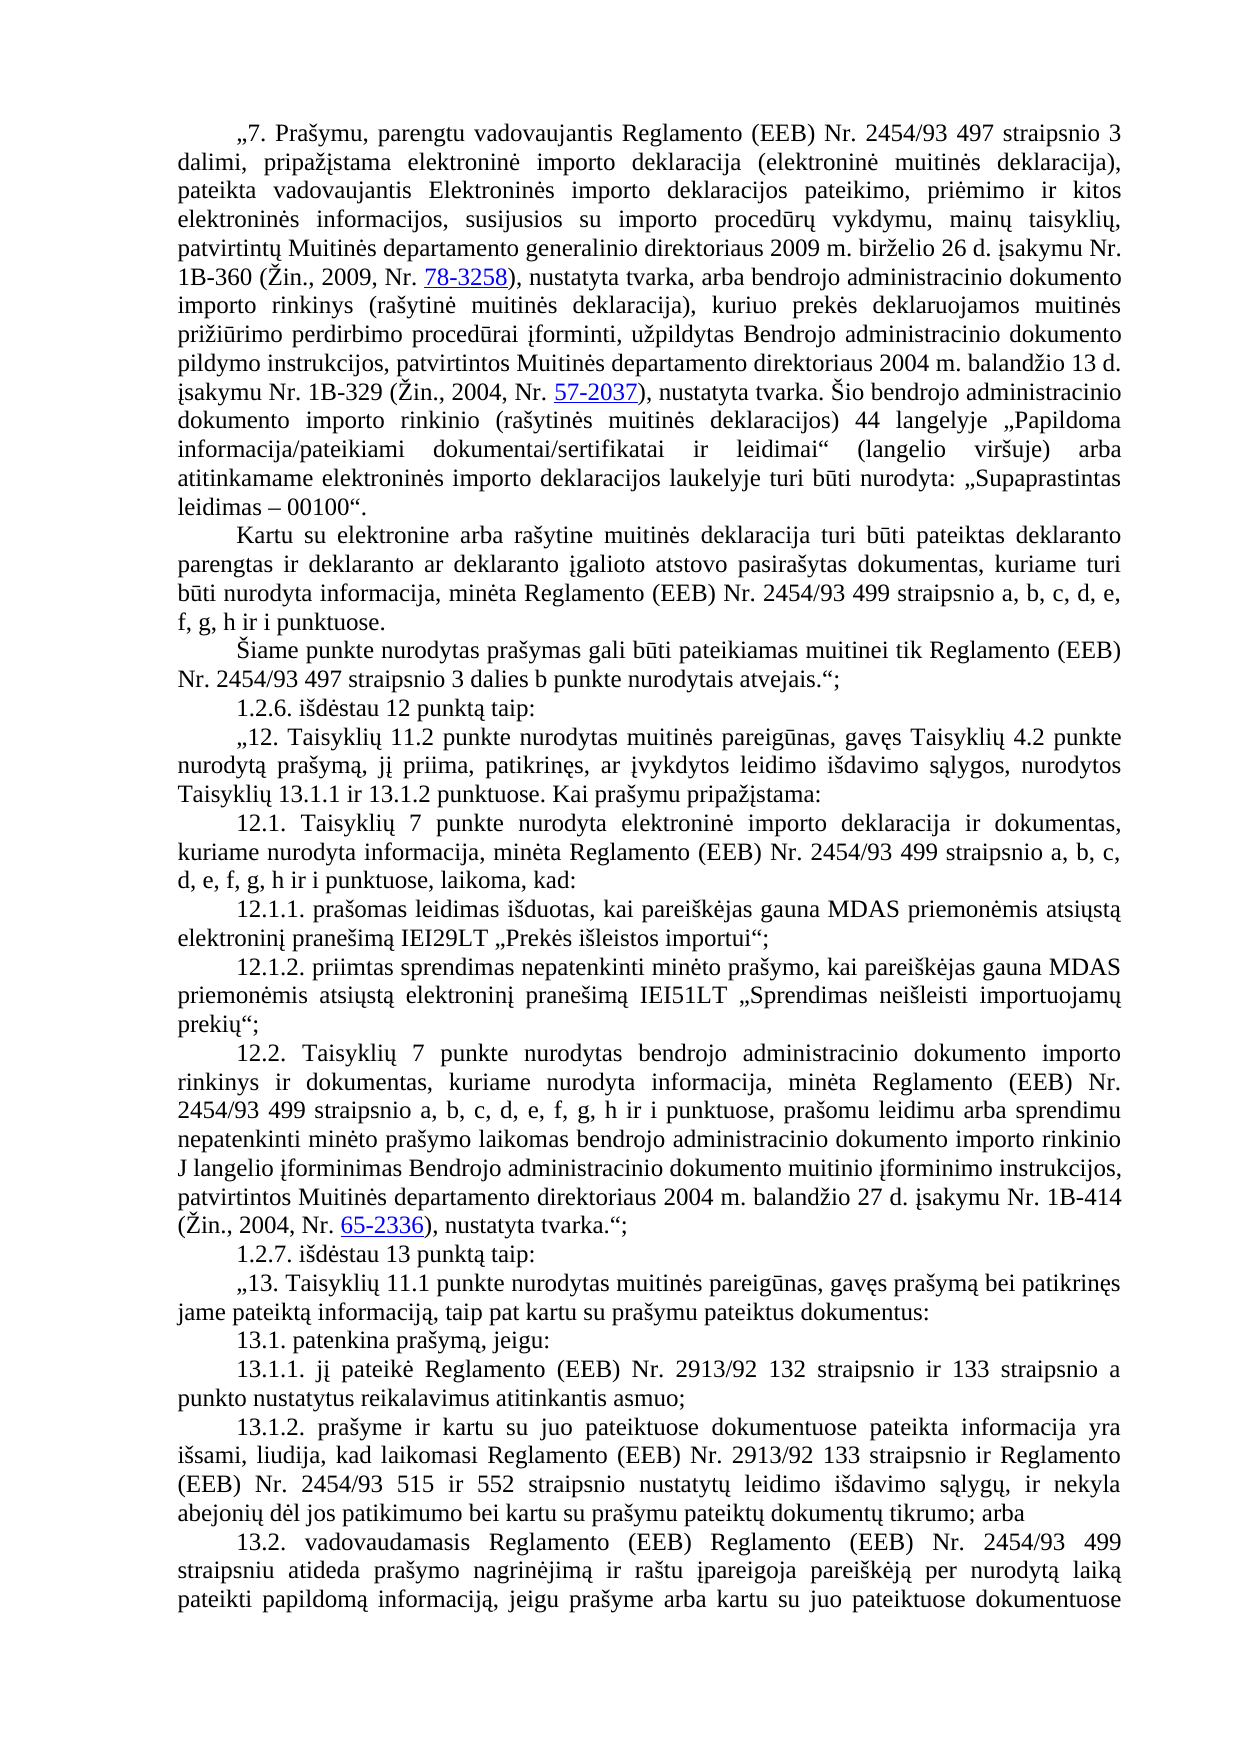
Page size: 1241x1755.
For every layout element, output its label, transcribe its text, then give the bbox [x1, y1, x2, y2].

text „13. Taisyklių 11.1 punkte nurodytas muitinės pareigūnas, gavęs prašymą bei patikrinęs jame pateiktą informaciją, taip pat kartu su prašymu pateiktus dokumentus: [177, 1268, 1122, 1326]
text 12.1.2. priimtas sprendimas nepatenkinti minėto prašymo, kai pareiškėjas gauna MDAS priemonėmis atsiųstą elektroninį pranešimą IEI51LT „Sprendimas neišleisti importuojamų prekių“; [177, 952, 1122, 1038]
text „7. Prašymu, parengtu vadovaujantis Reglamento (EEB) Nr. 2454/93 497 straipsnio 3 dalimi, pripažįstama elektroninė importo deklaracija (elektroninė muitinės deklaracija), pateikta vadovaujantis Elektroninės importo deklaracijos pateikimo, priėmimo ir kitos elektroninės informacijos, susijusios su importo procedūrų vykdymu, mainų taisyklių, patvirtintų Muitinės departamento generalinio direktoriaus 2009 m. birželio 26 d. įsakymu Nr. 1B-360 (Žin., 2009, Nr. 78-3258), nustatyta tvarka, arba bendrojo administracinio dokumento importo rinkinys (rašytinė muitinės deklaracija), kuriuo prekės deklaruojamos muitinės prižiūrimo perdirbimo procedūrai įforminti, užpildytas Bendrojo administracinio dokumento pildymo instrukcijos, patvirtintos Muitinės departamento direktoriaus 2004 m. balandžio 13 d. įsakymu Nr. 1B-329 (Žin., 2004, Nr. 57-2037), nustatyta tvarka. Šio bendrojo administracinio dokumento importo rinkinio (rašytinės muitinės deklaracijos) 44 langelyje „Papildoma informacija/pateikiami dokumentai/sertifikatai ir leidimai“ (langelio viršuje) arba atitinkamame elektroninės importo deklaracijos laukelyje turi būti nurodyta: „Supaprastintas leidimas – 00100“. [177, 118, 1122, 521]
text 12.1.1. prašomas leidimas išduotas, kai pareiškėjas gauna MDAS priemonėmis atsiųstą elektroninį pranešimą IEI29LT „Prekės išleistos importui“; [177, 894, 1122, 952]
text 13.2. vadovaudamasis Reglamento (EEB) Reglamento (EEB) Nr. 2454/93 499 straipsniu atideda prašymo nagrinėjimą ir raštu įpareigoja pareiškėją per nurodytą laiką pateikti papildomą informaciją, jeigu prašyme arba kartu su juo pateiktuose dokumentuose [177, 1527, 1122, 1613]
text 1.2.6. išdėstau 12 punktą taip: [177, 693, 1122, 722]
text 12.1. Taisyklių 7 punkte nurodyta elektroninė importo deklaracija ir dokumentas, kuriame nurodyta informacija, minėta Reglamento (EEB) Nr. 2454/93 499 straipsnio a, b, c, d, e, f, g, h ir i punktuose, laikoma, kad: [177, 808, 1122, 894]
text 13.1.2. prašyme ir kartu su juo pateiktuose dokumentuose pateikta informacija yra išsami, liudija, kad laikomasi Reglamento (EEB) Nr. 2913/92 133 straipsnio ir Reglamento (EEB) Nr. 2454/93 515 ir 552 straipsnio nustatytų leidimo išdavimo sąlygų, ir nekyla abejonių dėl jos patikimumo bei kartu su prašymu pateiktų dokumentų tikrumo; arba [177, 1412, 1122, 1527]
text Kartu su elektronine arba rašytine muitinės deklaracija turi būti pateiktas deklaranto parengtas ir deklaranto ar deklaranto įgalioto atstovo pasirašytas dokumentas, kuriame turi būti nurodyta informacija, minėta Reglamento (EEB) Nr. 2454/93 499 straipsnio a, b, c, d, e, f, g, h ir i punktuose. [177, 521, 1122, 636]
text 12.2. Taisyklių 7 punkte nurodytas bendrojo administracinio dokumento importo rinkinys ir dokumentas, kuriame nurodyta informacija, minėta Reglamento (EEB) Nr. 2454/93 499 straipsnio a, b, c, d, e, f, g, h ir i punktuose, prašomu leidimu arba sprendimu nepatenkinti minėto prašymo laikomas bendrojo administracinio dokumento importo rinkinio J langelio įforminimas Bendrojo administracinio dokumento muitinio įforminimo instrukcijos, patvirtintos Muitinės departamento direktoriaus 2004 m. balandžio 27 d. įsakymu Nr. 1B-414 (Žin., 2004, Nr. 65-2336), nustatyta tvarka.“; [177, 1038, 1122, 1239]
text 13.1. patenkina prašymą, jeigu: [177, 1326, 1122, 1354]
text 1.2.7. išdėstau 13 punktą taip: [177, 1239, 1122, 1268]
text Šiame punkte nurodytas prašymas gali būti pateikiamas muitinei tik Reglamento (EEB) Nr. 2454/93 497 straipsnio 3 dalies b punkte nurodytais atvejais.“; [177, 636, 1122, 693]
text „12. Taisyklių 11.2 punkte nurodytas muitinės pareigūnas, gavęs Taisyklių 4.2 punkte nurodytą prašymą, jį priima, patikrinęs, ar įvykdytos leidimo išdavimo sąlygos, nurodytos Taisyklių 13.1.1 ir 13.1.2 punktuose. Kai prašymu pripažįstama: [177, 722, 1122, 808]
text 13.1.1. jį pateikė Reglamento (EEB) Nr. 2913/92 132 straipsnio ir 133 straipsnio a punkto nustatytus reikalavimus atitinkantis asmuo; [177, 1354, 1122, 1412]
